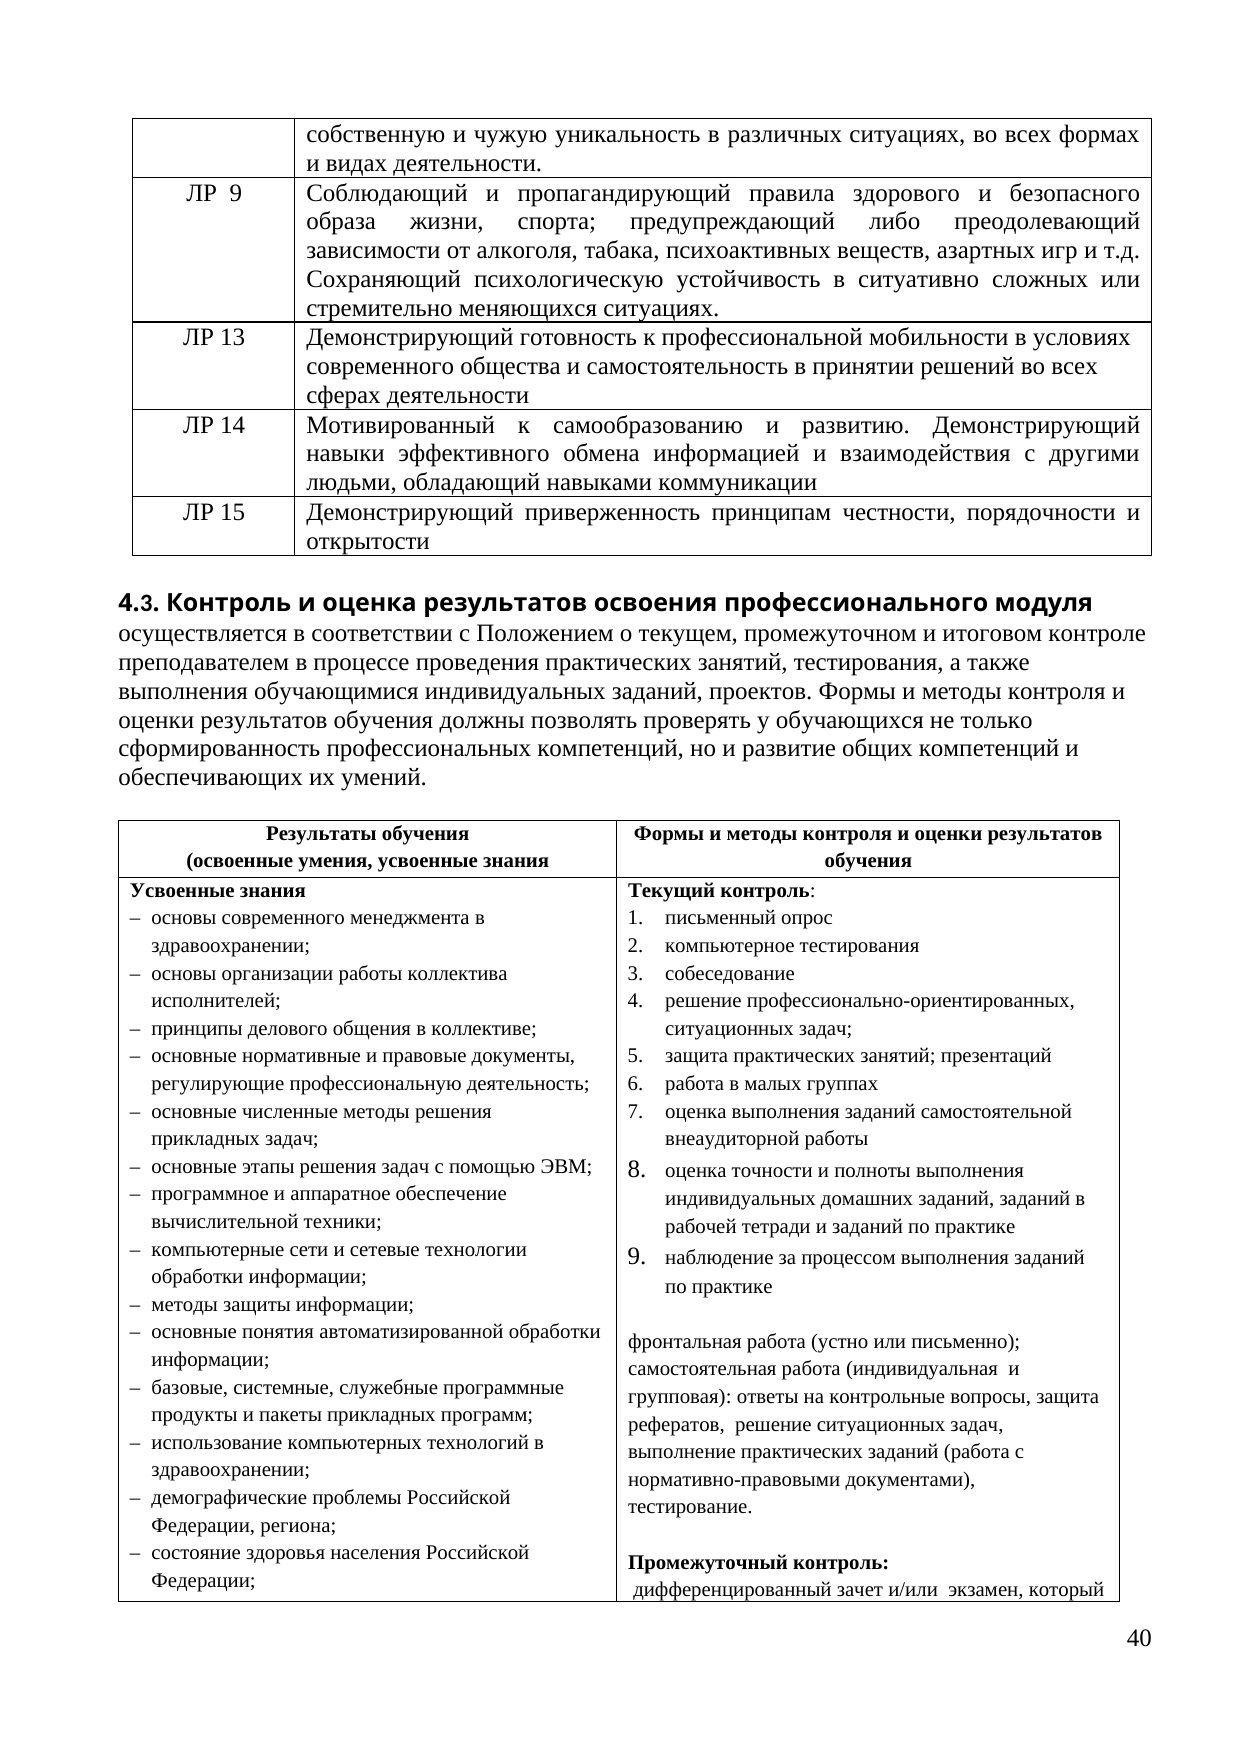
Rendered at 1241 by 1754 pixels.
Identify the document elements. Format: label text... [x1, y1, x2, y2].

table_cell Усвоенные знания основы современного менеджмента в здравоохранении; основы организации работы коллектива исполнителей; принципы делового общения в коллективе; основные нормативные и правовые документы, регулирующие профессиональную деятельность; основные численные методы решения прикладных задач; основные этапы решения задач с помощью ЭВМ; программное и аппаратное обеспечение вычислительной техники; компьютерные сети и сетевые технологии обработки информации; методы защиты информации; основные понятия автоматизированной обработки информации; базовые, системные, служебные программные продукты и пакеты прикладных программ; использование компьютерных технологий в здравоохранении; демографические проблемы Российской Федерации, региона; состояние здоровья населения Российской Федерации; значение мониторинга; медицинскую статистику; виды медицинской документации, используемые в профессиональной деятельности; принципы ведения учета и отчетности в деятельности фельдшера; функциональные обязанности фельдшера и других работников структурного подразделения; вопросы экономики, планирования, финансирования здравоохранения; основы организации лечебно-профилактической помощи населению; принципы организации оплаты труда медицинского персонала учреждений здравоохранения; основные вопросы ценообразования, налогообложения и инвестиционной политики в здравоохранении; основные вопросы финансирования здравоохранения, страховой медицины; принципы организации медицинского страхования. Освоенные умения организовывать рабочее место; рационально организовать деятельность персонала и соблюдать психологические и этические аспекты работы в команде; анализировать эффективность своей деятельности; внедрять новые формы работы; использовать нормативно-правовую документацию, регламентирующую профессиональную деятельность; вести утвержденную медицинскую документацию, в том числе с использованием информационных технологий; пользоваться прикладным программным обеспечением в сфере профессиональной деятельности; применять информационные технологии в профессиональной деятельности (АРМ – автоматизированное рабочее место); применять методы медицинской статистики, анализировать показатели здоровья населения и деятельности учреждений здравоохранения; участвовать в защите прав субъектов лечебного процесса. [119, 878, 616, 1601]
table_cell Мотивированный к самообразованию и развитию. Демонстрирующий навыки эффективного обмена информацией и взаимодействия с другими людьми, обладающий навыками коммуникации [295, 410, 1151, 496]
table_cell ЛР 15 [133, 497, 294, 554]
table_cell Текущий контроль: письменный опрос компьютерное тестирования собеседование решение профессионально-ориентированных, ситуационных задач; защита практических занятий; презентаций работа в малых группах оценка выполнения заданий самостоятельной внеаудиторной работы оценка точности и полноты выполнения индивидуальных домашних заданий, заданий в рабочей тетради и заданий по практике наблюдение за процессом выполнения заданий по практике фронтальная работа (устно или письменно); самостоятельная работа (индивидуальная и групповая): ответы на контрольные вопросы, защита рефератов, решение ситуационных задач, выполнение практических заданий (работа с нормативно-правовыми документами), тестирование. Промежуточный контроль: дифференцированный зачет и/или экзамен, который [617, 878, 1119, 1601]
table_header Результаты обучения (освоенные умения, усвоенные знания [119, 821, 616, 877]
table_cell ЛР 9 [133, 178, 294, 321]
table_header Формы и методы контроля и оценки результатов обучения [617, 821, 1119, 877]
table_cell ЛР 13 [133, 323, 294, 409]
subtitle 4.3. Контроль и оценка результатов освоения профессионального модуля [118, 584, 1152, 618]
text осуществляется в соответствии с Положением о текущем, промежуточном и итоговом контроле преподавателем в процессе проведения практических занятий, тестирования, а также выполнения обучающимися индивидуальных заданий, проектов. Формы и методы контроля и оценки результатов обучения должны позволять проверять у обучающихся не только сформированность профессиональных компетенций, но и развитие общих компетенций и обеспечивающих их умений. [118, 618, 1152, 791]
table_cell Демонстрирующий готовность к профессиональной мобильности в условиях современного общества и самостоятельность в принятии решений во всех сферах деятельности [295, 323, 1151, 409]
table_cell собственную и чужую уникальность в различных ситуациях, во всех формах и видах деятельности. [295, 119, 1151, 177]
table_cell ЛР 14 [133, 410, 294, 496]
table_cell Соблюдающий и пропагандирующий правила здорового и безопасного образа жизни, спорта; предупреждающий либо преодолевающий зависимости от алкоголя, табака, психоактивных веществ, азартных игр и т.д. Сохраняющий психологическую устойчивость в ситуативно сложных или стремительно меняющихся ситуациях. [295, 178, 1151, 321]
table_cell [133, 119, 294, 177]
table_cell Демонстрирующий приверженность принципам честности, порядочности и открытости [295, 497, 1151, 554]
